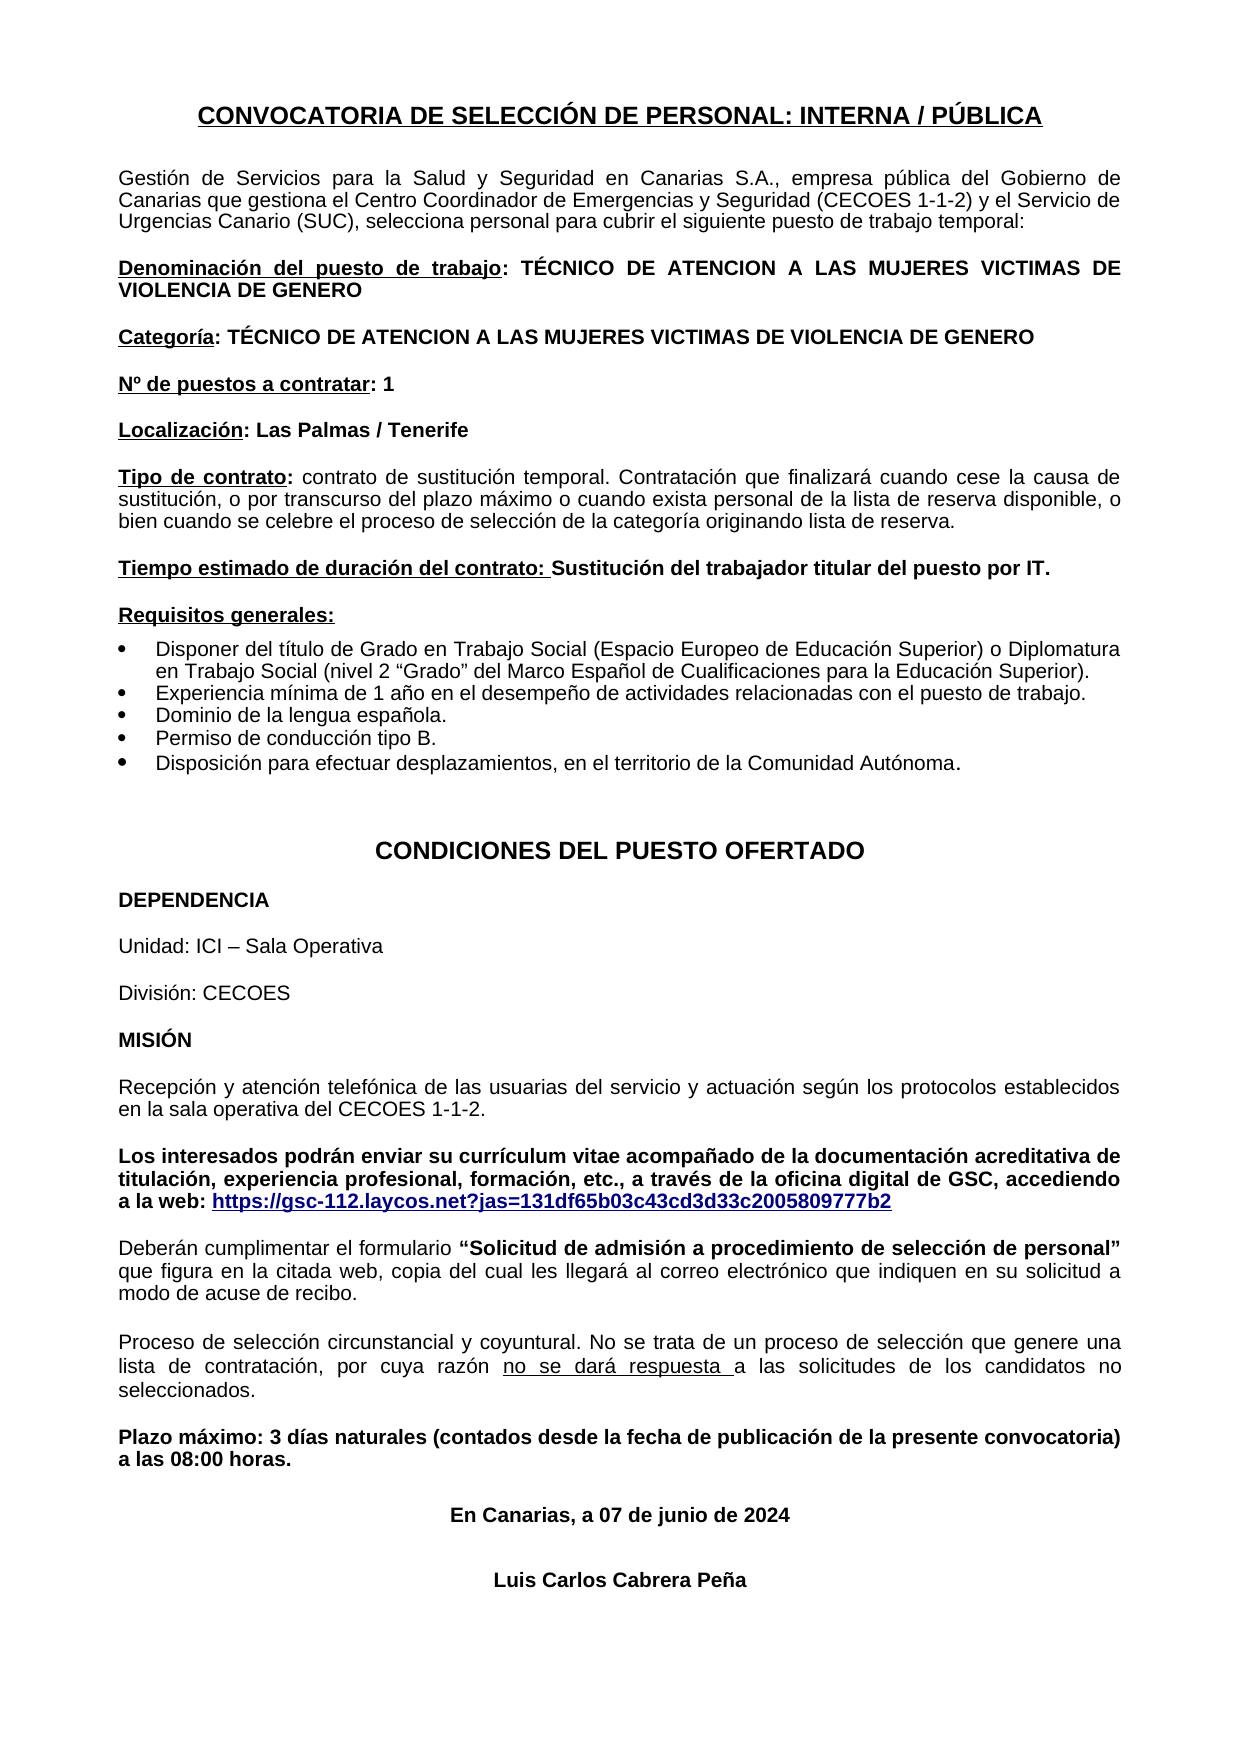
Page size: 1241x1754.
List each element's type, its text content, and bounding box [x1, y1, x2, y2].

text Nº de puestos a contratar: 1 [118, 374, 1122, 396]
text Gestión de Servicios para la Salud y Seguridad en Canarias S.A., empresa pública del Gobierno de Canarias que gestiona el Centro Coordinador de Emergencias y Seguridad (CECOES 1-1-2) y el Servicio de Urgencias Canario (SUC), selecciona personal para cubrir el siguiente puesto de trabajo temporal: [118, 168, 1122, 233]
text Los interesados podrán enviar su currículum vitae acompañado de la documentación acreditativa de titulación, experiencia profesional, formación, etc., a través de la oficina digital de GSC, accediendo a la web: https://gsc-112.laycos.net?jas=131df65b03c43cd3d33c2005809777b2 [118, 1146, 1122, 1213]
text Localización: Las Palmas / Tenerife [118, 421, 1122, 442]
list Permiso de conducción tipo B. [118, 727, 1122, 749]
text Plazo máximo: 3 días naturales (contados desde la fecha de publicación de la presente convocatoria) a las 08:00 horas. [118, 1427, 1122, 1471]
text Deberán cumplimentar el formulario “Solicitud de admisión a procedimiento de selección de personal” que figura en la citada web, copia del cual les llegará al correo electrónico que indiquen en su solicitud a modo de acuse de recibo. [118, 1238, 1122, 1305]
text Tiempo estimado de duración del contrato: Sustitución del trabajador titular del puesto por IT. [118, 558, 1122, 579]
text Tipo de contrato: contrato de sustitución temporal. Contratación que finalizará cuando cese la causa de sustitución, o por transcurso del plazo máximo o cuando exista personal de la lista de reserva disponible, o bien cuando se celebre el proceso de selección de la categoría originando lista de reserva. [118, 467, 1122, 533]
text División: CECOES [118, 983, 1122, 1005]
list Disponer del título de Grado en Trabajo Social (Espacio Europeo de Educación Superior) o Diplomatura en Trabajo Social (nivel 2 “Grado” del Marco Español de Cualificaciones para la Educación Superior). [118, 639, 1122, 683]
list Dominio de la lengua española. [118, 705, 1122, 727]
text Luis Carlos Cabrera Peña [118, 1570, 1122, 1592]
text DEPENDENCIA [118, 889, 1122, 911]
text En Canarias, a 07 de junio de 2024 [118, 1505, 1122, 1527]
text CONDICIONES DEL PUESTO OFERTADO [118, 838, 1122, 864]
text Denominación del puesto de trabajo: TÉCNICO DE ATENCION A LAS MUJERES VICTIMAS DE VIOLENCIA DE GENERO [118, 258, 1122, 302]
text CONVOCATORIA DE SELECCIÓN DE PERSONAL: INTERNA / PÚBLICA [118, 104, 1122, 130]
text Recepción y atención telefónica de las usuarias del servicio y actuación según los protocolos establecidos en la sala operativa del CECOES 1-1-2. [118, 1077, 1122, 1121]
list Experiencia mínima de 1 año en el desempeño de actividades relacionadas con el puesto de trabajo. [118, 683, 1122, 705]
list Disposición para efectuar desplazamientos, en el territorio de la Comunidad Autónoma. [118, 749, 1122, 775]
text Unidad: ICI – Sala Operativa [118, 936, 1122, 958]
text Proceso de selección circunstancial y coyuntural. No se trata de un proceso de selección que genere una lista de contratación, por cuya razón no se dará respuesta a las solicitudes de los candidatos no seleccionados. [118, 1330, 1122, 1402]
text Categoría: TÉCNICO DE ATENCION A LAS MUJERES VICTIMAS DE VIOLENCIA DE GENERO [118, 327, 1122, 349]
text Requisitos generales: [118, 604, 1122, 627]
text MISIÓN [118, 1030, 1122, 1052]
